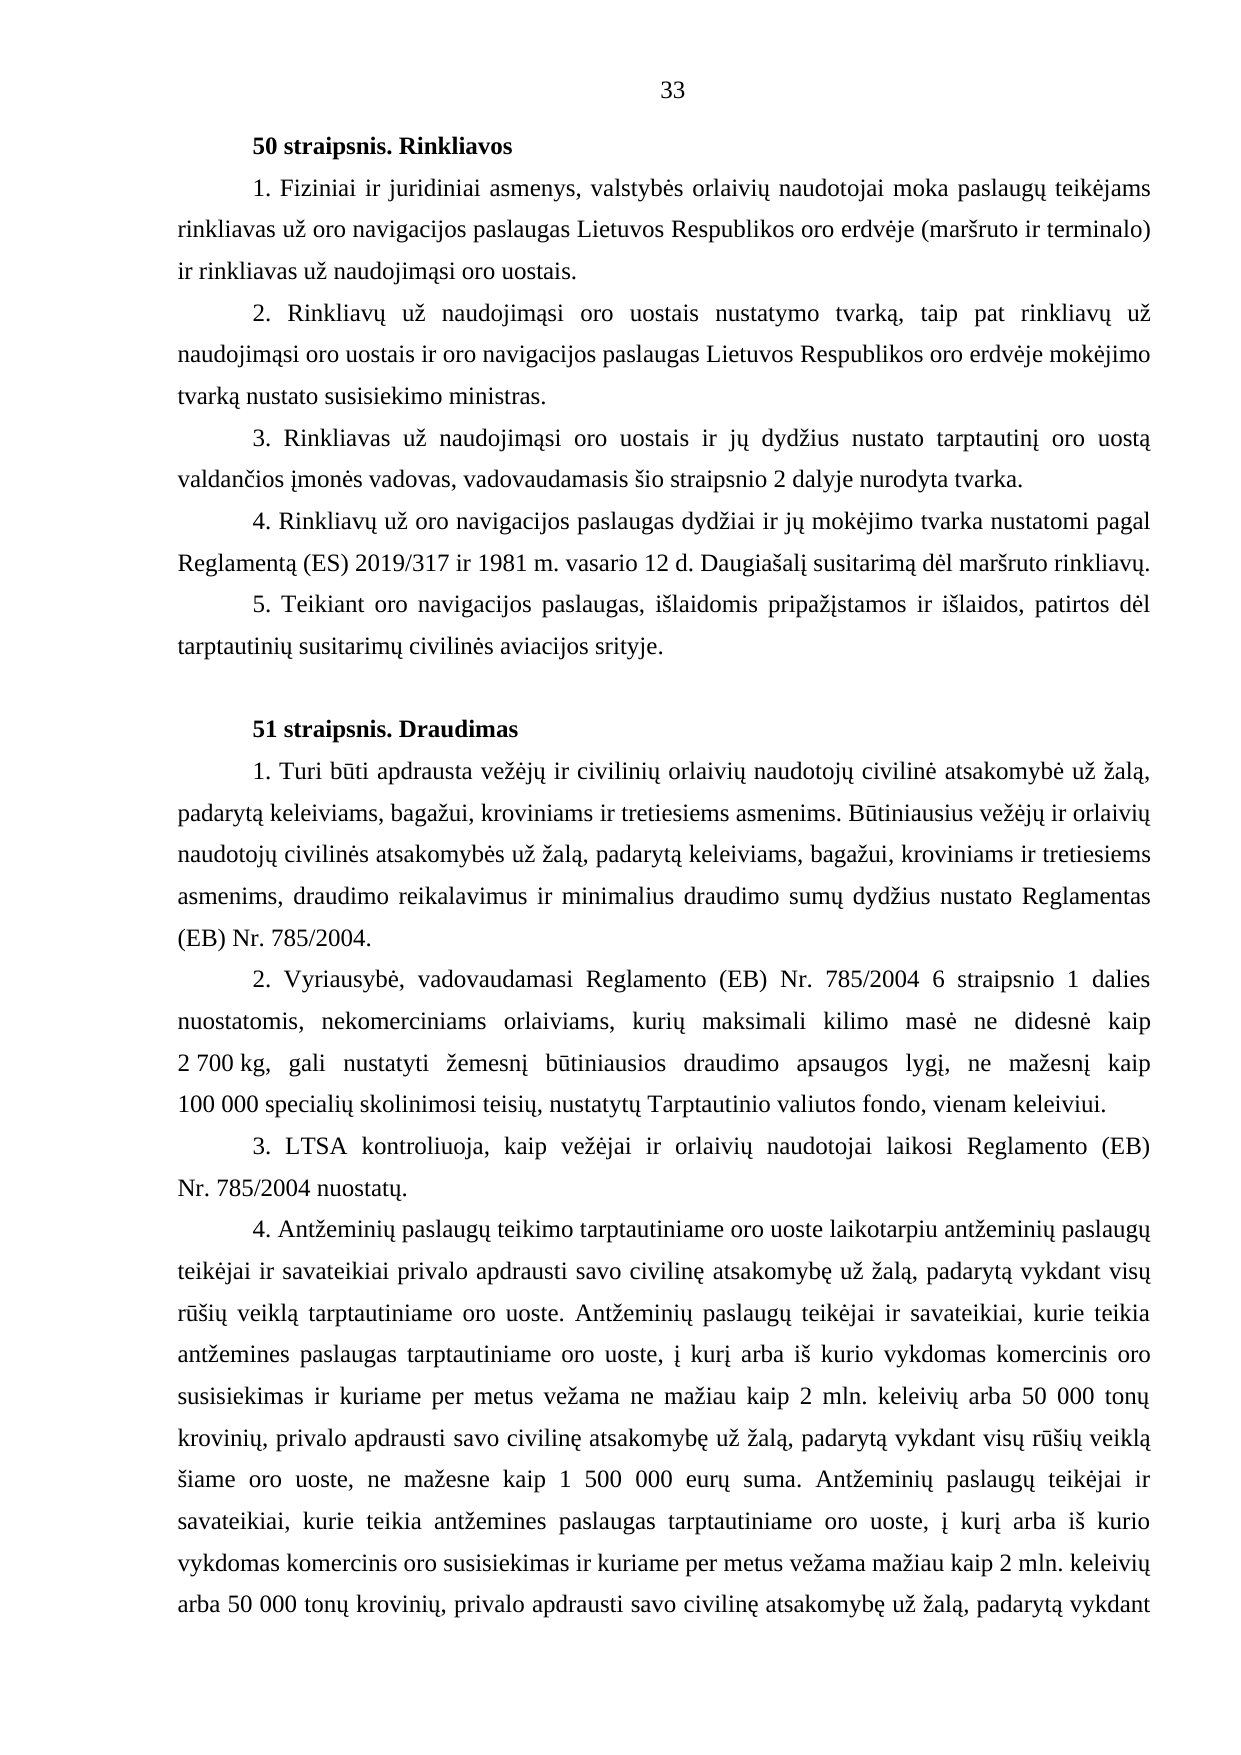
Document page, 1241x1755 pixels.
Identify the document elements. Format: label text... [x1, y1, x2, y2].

text 2. Rinkliavų už naudojimąsi oro uostais nustatymo tvarką, taip pat rinkliavų už naudojimąsi oro uostais ir oro navigacijos paslaugas Lietuvos Respublikos oro erdvėje mokėjimo tvarką nustato susisiekimo ministras. [177, 285, 1152, 410]
text 4. Rinkliavų už oro navigacijos paslaugas dydžiai ir jų mokėjimo tvarka nustatomi pagal Reglamentą (ES) 2019/317 ir 1981 m. vasario 12 d. Daugiašalį susitarimą dėl maršruto rinkliavų. [177, 493, 1152, 576]
text 3. LTSA kontroliuoja, kaip vežėjai ir orlaivių naudotojai laikosi Reglamento (EB) Nr. 785/2004 nuostatų. [177, 1118, 1152, 1201]
text 5. Teikiant oro navigacijos paslaugas, išlaidomis pripažįstamos ir išlaidos, patirtos dėl tarptautinių susitarimų civilinės aviacijos srityje. [177, 576, 1152, 660]
text 4. Antžeminių paslaugų teikimo tarptautiniame oro uoste laikotarpiu antžeminių paslaugų teikėjai ir savateikiai privalo apdrausti savo civilinę atsakomybę už žalą, padarytą vykdant visų rūšių veiklą tarptautiniame oro uoste. Antžeminių paslaugų teikėjai ir savateikiai, kurie teikia antžemines paslaugas tarptautiniame oro uoste, į kurį arba iš kurio vykdomas komercinis oro susisiekimas ir kuriame per metus vežama ne mažiau kaip 2 mln. keleivių arba 50 000 tonų krovinių, privalo apdrausti savo civilinę atsakomybę už žalą, padarytą vykdant visų rūšių veiklą šiame oro uoste, ne mažesne kaip 1 500 000 eurų suma. Antžeminių paslaugų teikėjai ir savateikiai, kurie teikia antžemines paslaugas tarptautiniame oro uoste, į kurį arba iš kurio vykdomas komercinis oro susisiekimas ir kuriame per metus vežama mažiau kaip 2 mln. keleivių arba 50 000 tonų krovinių, privalo apdrausti savo civilinę atsakomybę už žalą, padarytą vykdant [177, 1201, 1152, 1618]
text 3. Rinkliavas už naudojimąsi oro uostais ir jų dydžius nustato tarptautinį oro uostą valdančios įmonės vadovas, vadovaudamasis šio straipsnio 2 dalyje nurodyta tvarka. [177, 410, 1152, 493]
text 1. Fiziniai ir juridiniai asmenys, valstybės orlaivių naudotojai moka paslaugų teikėjams rinkliavas už oro navigacijos paslaugas Lietuvos Respublikos oro erdvėje (maršruto ir terminalo) ir rinkliavas už naudojimąsi oro uostais. [177, 160, 1152, 285]
text 1. Turi būti apdrausta vežėjų ir civilinių orlaivių naudotojų civilinė atsakomybė už žalą, padarytą keleiviams, bagažui, kroviniams ir tretiesiems asmenims. Būtiniausius vežėjų ir orlaivių naudotojų civilinės atsakomybės už žalą, padarytą keleiviams, bagažui, kroviniams ir tretiesiems asmenims, draudimo reikalavimus ir minimalius draudimo sumų dydžius nustato Reglamentas (EB) Nr. 785/2004. [177, 743, 1152, 951]
text 51 straipsnis. Draudimas [177, 701, 1152, 743]
text 50 straipsnis. Rinkliavos [177, 118, 1152, 160]
text 2. Vyriausybė, vadovaudamasi Reglamento (EB) Nr. 785/2004 6 straipsnio 1 dalies nuostatomis, nekomerciniams orlaiviams, kurių maksimali kilimo masė ne didesnė kaip 2 700 kg, gali nustatyti žemesnį būtiniausios draudimo apsaugos lygį, ne mažesnį kaip 100 000 specialių skolinimosi teisių, nustatytų Tarptautinio valiutos fondo, vienam keleiviui. [177, 951, 1152, 1118]
